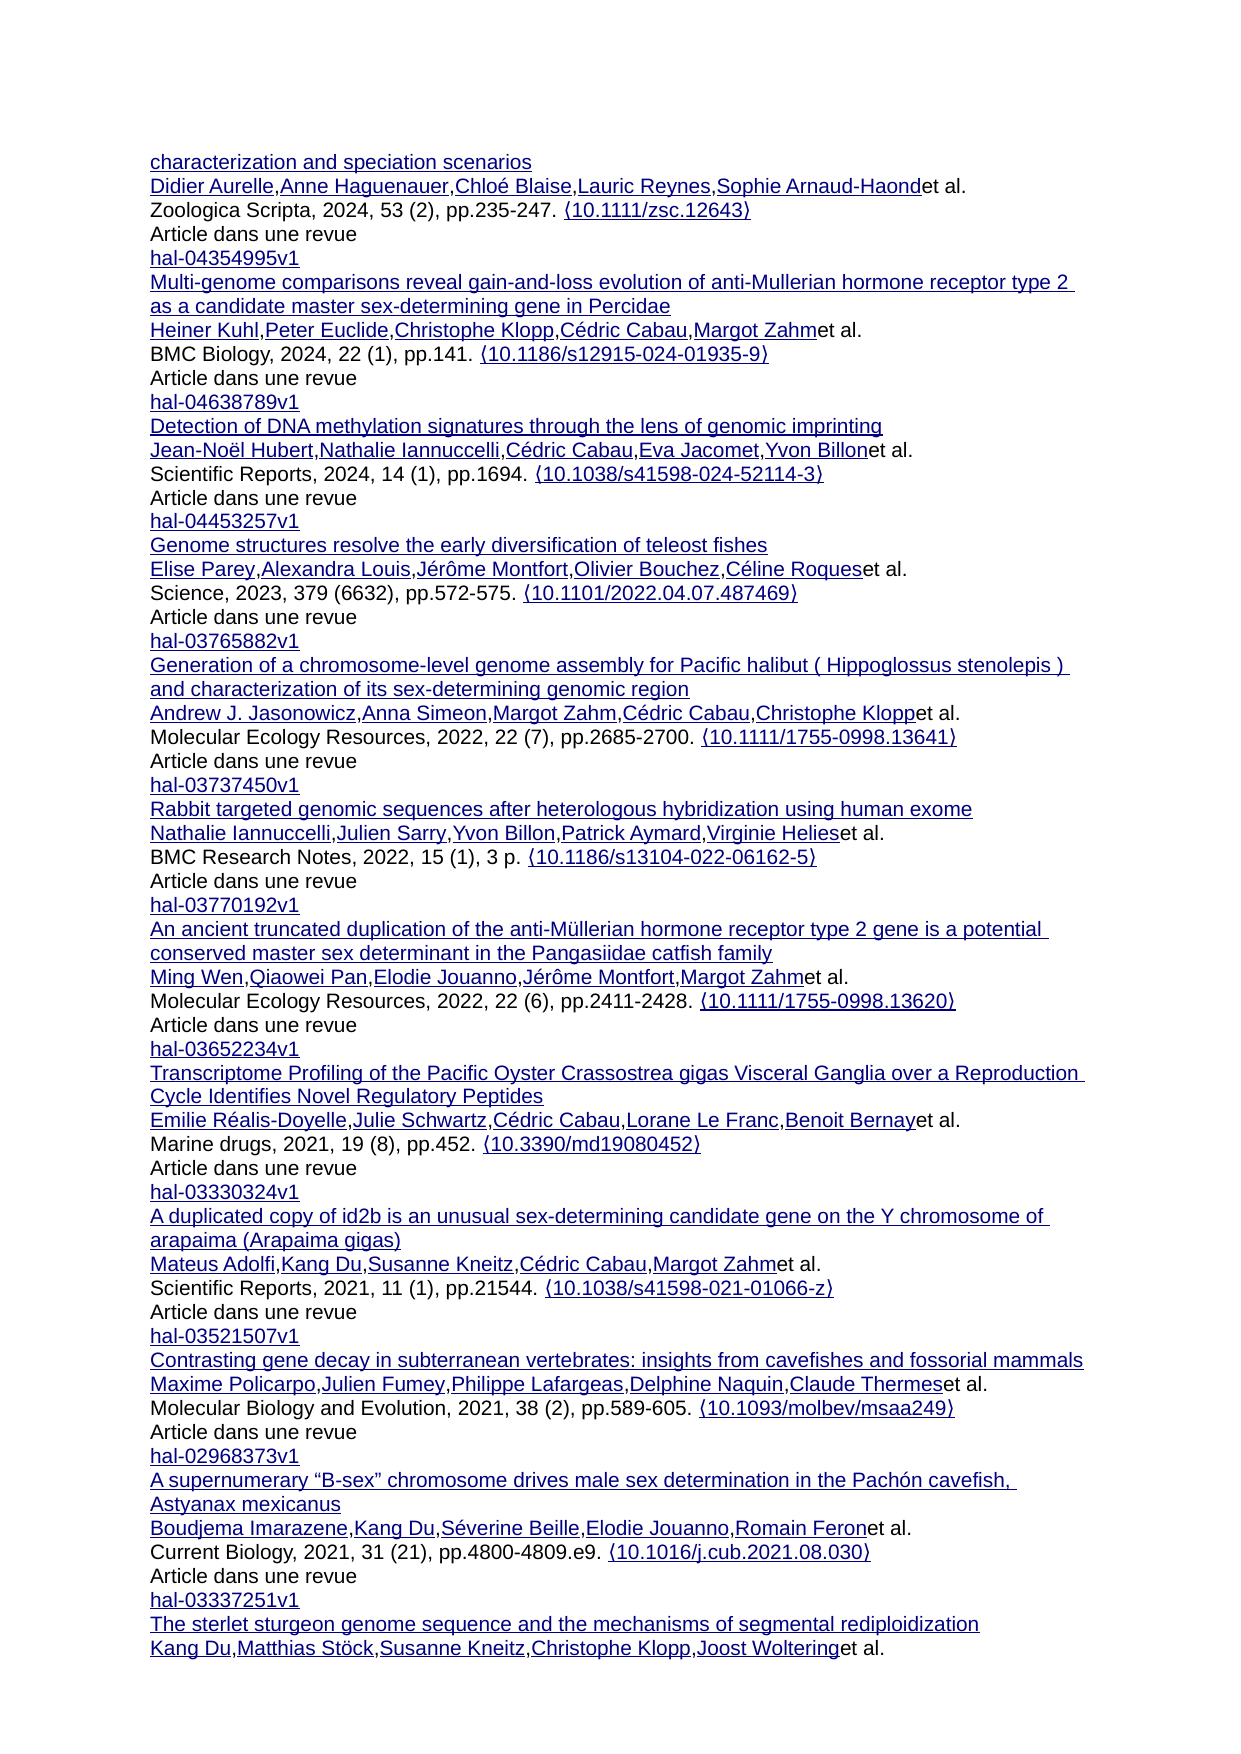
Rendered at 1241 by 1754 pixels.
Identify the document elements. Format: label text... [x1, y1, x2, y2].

table_cell Contrasting gene decay in subterranean vertebrates: insights from cavefishes and fossorial mammals Maxime Policarpo,Julien Fumey,Philippe Lafargeas,Delphine Naquin,Claude Thermeset al. Molecular Biology and Evolution, 2021, 38 (2), pp.589-605. ⟨10.1093/molbev/msaa249⟩ Article dans une revue hal-02968373v1 [150, 1348, 1090, 1468]
table_cell The sterlet sturgeon genome sequence and the mechanisms of segmental rediploidization Kang Du,Matthias Stöck,Susanne Kneitz,Christophe Klopp,Joost Wolteringet al. [150, 1611, 1090, 1659]
table_cell Generation of a chromosome‐level genome assembly for Pacific halibut ( Hippoglossus stenolepis ) and characterization of its sex‐determining genomic region Andrew J. Jasonowicz,Anna Simeon,Margot Zahm,Cédric Cabau,Christophe Kloppet al. Molecular Ecology Resources, 2022, 22 (7), pp.2685-2700. ⟨10.1111/1755-0998.13641⟩ Article dans une revue hal-03737450v1 [150, 653, 1090, 797]
table_cell A supernumerary “B-sex” chromosome drives male sex determination in the Pachón cavefish, Astyanax mexicanus Boudjema Imarazene,Kang Du,Séverine Beille,Elodie Jouanno,Romain Feronet al. Current Biology, 2021, 31 (21), pp.4800-4809.e9. ⟨10.1016/j.cub.2021.08.030⟩ Article dans une revue hal-03337251v1 [150, 1468, 1090, 1611]
table_cell A duplicated copy of id2b is an unusual sex-determining candidate gene on the Y chromosome of arapaima (Arapaima gigas) Mateus Adolfi,Kang Du,Susanne Kneitz,Cédric Cabau,Margot Zahmet al. Scientific Reports, 2021, 11 (1), pp.21544. ⟨10.1038/s41598-021-01066-z⟩ Article dans une revue hal-03521507v1 [150, 1204, 1090, 1348]
table_cell characterization and speciation scenarios Didier Aurelle,Anne Haguenauer,Chloé Blaise,Lauric Reynes,Sophie Arnaud-Haondet al. Zoologica Scripta, 2024, 53 (2), pp.235-247. ⟨10.1111/zsc.12643⟩ Article dans une revue hal-04354995v1 [150, 150, 1090, 270]
table_cell Multi-genome comparisons reveal gain-and-loss evolution of anti-Mullerian hormone receptor type 2 as a candidate master sex-determining gene in Percidae Heiner Kuhl,Peter Euclide,Christophe Klopp,Cédric Cabau,Margot Zahmet al. BMC Biology, 2024, 22 (1), pp.141. ⟨10.1186/s12915-024-01935-9⟩ Article dans une revue hal-04638789v1 [150, 270, 1090, 413]
table_cell Rabbit targeted genomic sequences after heterologous hybridization using human exome Nathalie Iannuccelli,Julien Sarry,Yvon Billon,Patrick Aymard,Virginie Helieset al. BMC Research Notes, 2022, 15 (1), 3 p. ⟨10.1186/s13104-022-06162-5⟩ Article dans une revue hal-03770192v1 [150, 797, 1090, 917]
table_cell An ancient truncated duplication of the anti‐Müllerian hormone receptor type 2 gene is a potential conserved master sex determinant in the Pangasiidae catfish family Ming Wen,Qiaowei Pan,Elodie Jouanno,Jérôme Montfort,Margot Zahmet al. Molecular Ecology Resources, 2022, 22 (6), pp.2411-2428. ⟨10.1111/1755-0998.13620⟩ Article dans une revue hal-03652234v1 [150, 917, 1090, 1060]
table_cell Genome structures resolve the early diversification of teleost fishes Elise Parey,Alexandra Louis,Jérôme Montfort,Olivier Bouchez,Céline Roqueset al. Science, 2023, 379 (6632), pp.572-575. ⟨10.1101/2022.04.07.487469⟩ Article dans une revue hal-03765882v1 [150, 533, 1090, 653]
table_cell Transcriptome Profiling of the Pacific Oyster Crassostrea gigas Visceral Ganglia over a Reproduction Cycle Identifies Novel Regulatory Peptides Emilie Réalis-Doyelle,Julie Schwartz,Cédric Cabau,Lorane Le Franc,Benoit Bernayet al. Marine drugs, 2021, 19 (8), pp.452. ⟨10.3390/md19080452⟩ Article dans une revue hal-03330324v1 [150, 1060, 1090, 1204]
table_cell Detection of DNA methylation signatures through the lens of genomic imprinting Jean-Noël Hubert,Nathalie Iannuccelli,Cédric Cabau,Eva Jacomet,Yvon Billonet al. Scientific Reports, 2024, 14 (1), pp.1694. ⟨10.1038/s41598-024-52114-3⟩ Article dans une revue hal-04453257v1 [150, 414, 1090, 533]
